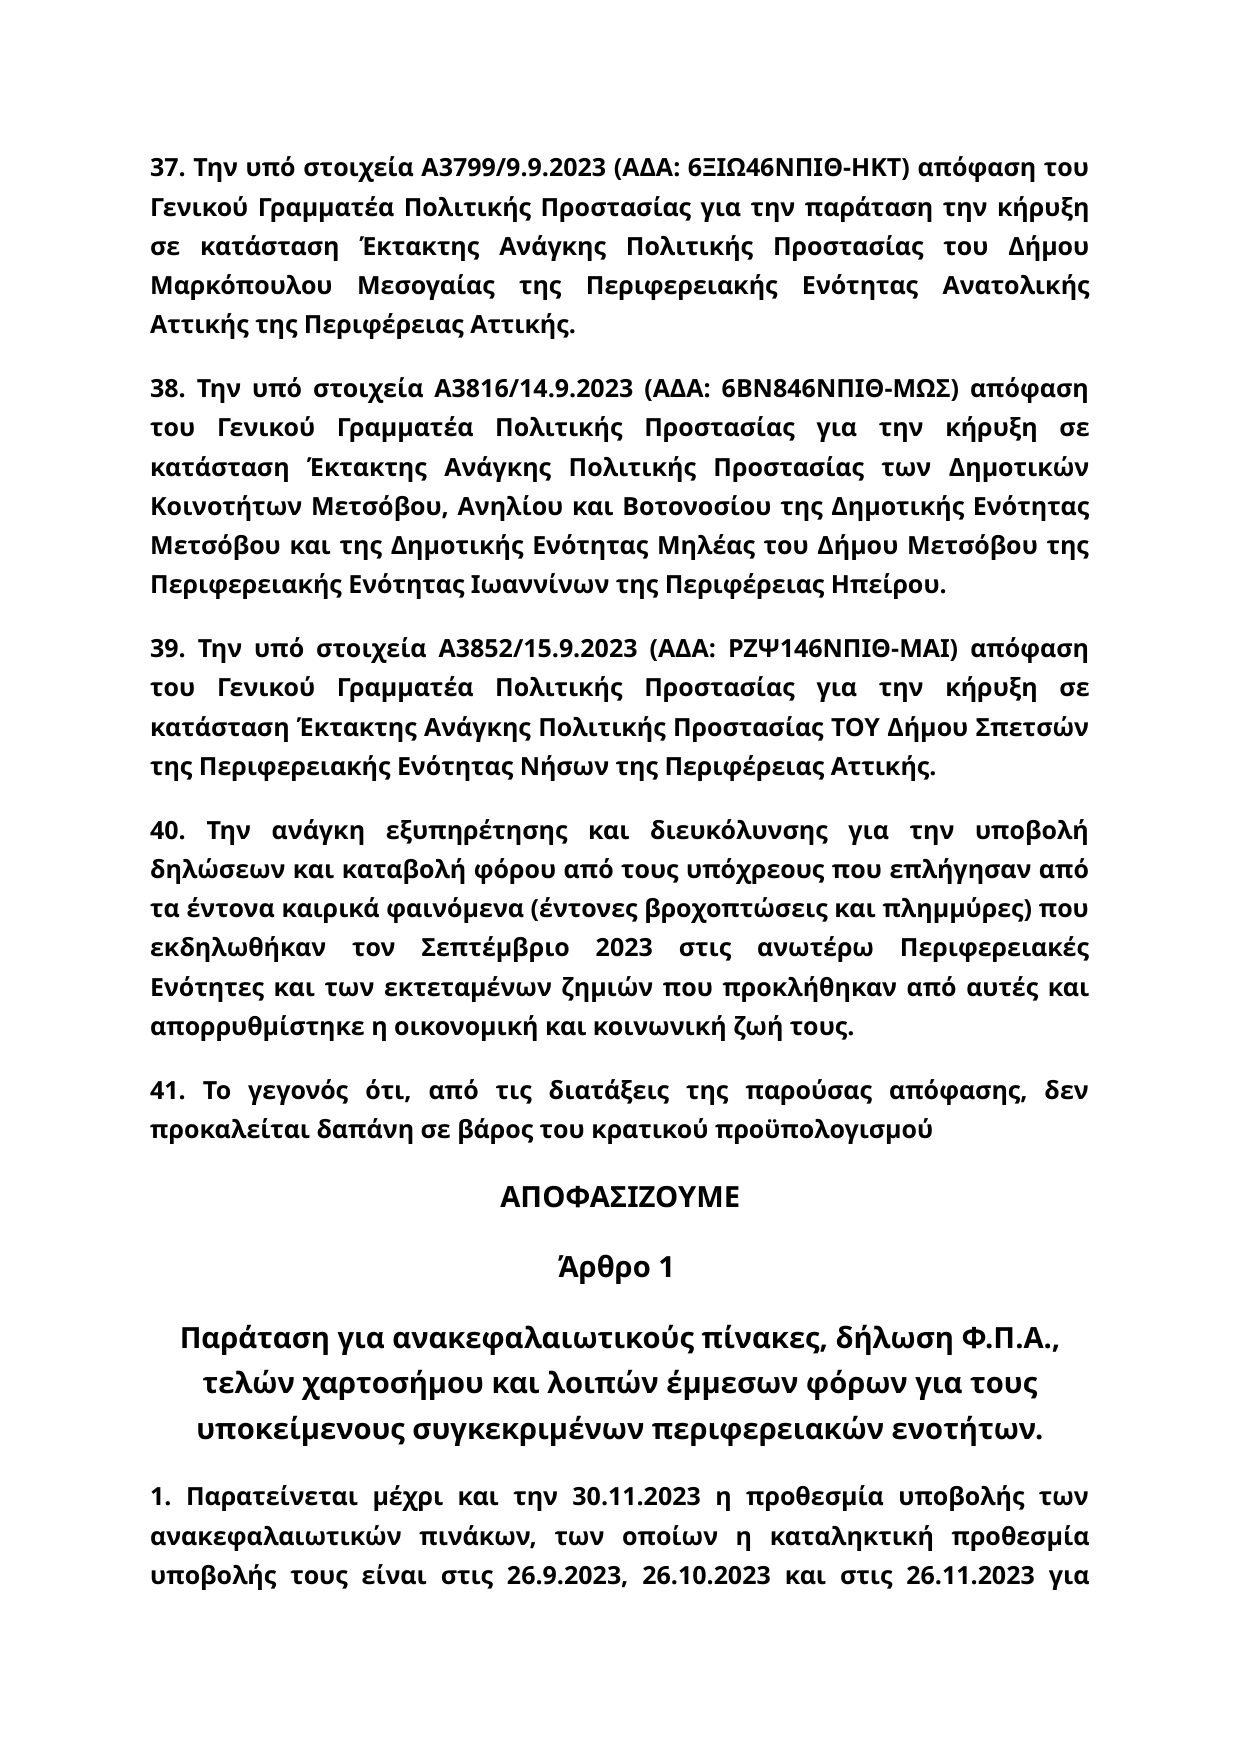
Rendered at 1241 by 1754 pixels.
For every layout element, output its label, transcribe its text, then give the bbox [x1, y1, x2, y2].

text ΑΠΟΦΑΣΙΖΟΥΜΕ [150, 1176, 1090, 1216]
text 39. Την υπό στοιχεία Α3852/15.9.2023 (ΑΔΑ: ΡΖΨ146ΝΠΙΘ-ΜΑΙ) απόφαση του Γενικού Γραμματέα Πολιτικής Προστασίας για την κήρυξη σε κατάσταση Έκτακτης Ανάγκης Πολιτικής Προστασίας ΤΟΥ Δήμου Σπετσών της Περιφερειακής Ενότητας Νήσων της Περιφέρειας Αττικής. [150, 631, 1090, 782]
text 1. Παρατείνεται μέχρι και την 30.11.2023 η προθεσμία υποβολής των ανακεφαλαιωτικών πινάκων, των οποίων η καταληκτική προθεσμία υποβολής τους είναι στις 26.9.2023, 26.10.2023 και στις 26.11.2023 για [150, 1479, 1090, 1591]
text 37. Την υπό στοιχεία Α3799/9.9.2023 (ΑΔΑ: 6ΞΙΩ46ΝΠΙΘ-ΗΚΤ) απόφαση του Γενικού Γραμματέα Πολιτικής Προστασίας για την παράταση την κήρυξη σε κατάσταση Έκτακτης Ανάγκης Πολιτικής Προστασίας του Δήμου Μαρκόπουλου Μεσογαίας της Περιφερειακής Ενότητας Ανατολικής Αττικής της Περιφέρειας Αττικής. [150, 150, 1090, 341]
text 41. Το γεγονός ότι, από τις διατάξεις της παρούσας απόφασης, δεν προκαλείται δαπάνη σε βάρος του κρατικού προϋπολογισμού [150, 1072, 1090, 1146]
text 38. Την υπό στοιχεία Α3816/14.9.2023 (ΑΔΑ: 6ΒΝ846ΝΠΙΘ-ΜΩΣ) απόφαση του Γενικού Γραμματέα Πολιτικής Προστασίας για την κήρυξη σε κατάσταση Έκτακτης Ανάγκης Πολιτικής Προστασίας των Δημοτικών Κοινοτήτων Μετσόβου, Ανηλίου και Βοτονοσίου της Δημοτικής Ενότητας Μετσόβου και της Δημοτικής Ενότητας Μηλέας του Δήμου Μετσόβου της Περιφερειακής Ενότητας Ιωαννίνων της Περιφέρειας Ηπείρου. [150, 371, 1090, 601]
subtitle Παράταση για ανακεφαλαιωτικούς πίνακες, δήλωση Φ.Π.Α., τελών χαρτοσήμου και λοιπών έμμεσων φόρων για τους υποκείμενους συγκεκριμένων περιφερειακών ενοτήτων. [150, 1317, 1090, 1448]
subtitle Άρθρο 1 [150, 1246, 1090, 1286]
text 40. Την ανάγκη εξυπηρέτησης και διευκόλυνσης για την υποβολή δηλώσεων και καταβολή φόρου από τους υπόχρεους που επλήγησαν από τα έντονα καιρικά φαινόμενα (έντονες βροχοπτώσεις και πλημμύρες) που εκδηλωθήκαν τον Σεπτέμβριο 2023 στις ανωτέρω Περιφερειακές Ενότητες και των εκτεταμένων ζημιών που προκλήθηκαν από αυτές και απορρυθμίστηκε η οικονομική και κοινωνική ζωή τους. [150, 812, 1090, 1042]
